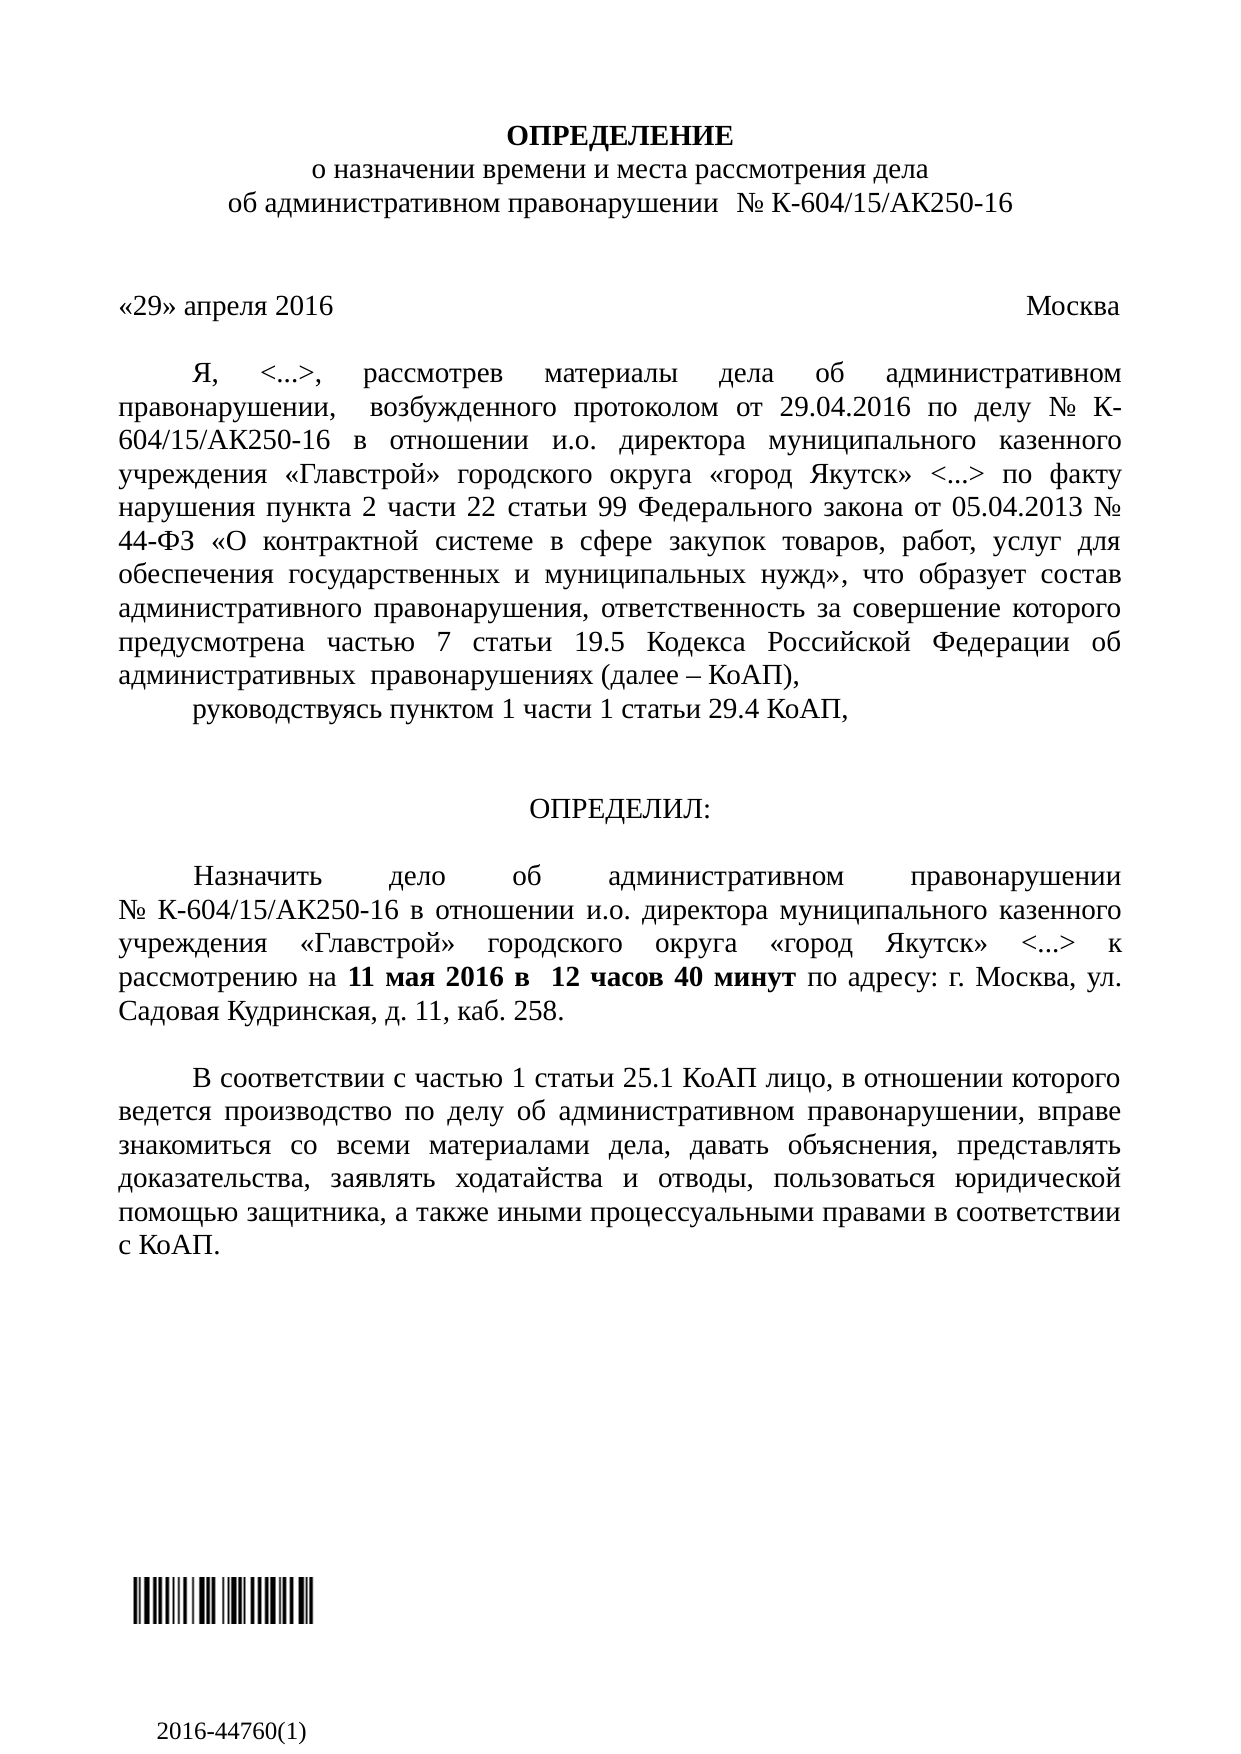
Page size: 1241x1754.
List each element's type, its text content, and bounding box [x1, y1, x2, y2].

subtitle ОПРЕДЕЛЕНИЕ [118, 118, 1122, 152]
text ОПРЕДЕЛИЛ: [118, 791, 1122, 825]
text об административном правонарушении № К-604/15/АК250-16 [118, 185, 1122, 221]
text «29» апреля 2016 Москва [118, 288, 1122, 322]
text руководствуясь пунктом 1 части 1 статьи 29.4 КоАП, [118, 691, 1122, 724]
text о назначении времени и места рассмотрения дела [118, 152, 1122, 185]
text Назначить дело об административном правонарушении № К-604/15/АК250-16 в отношении и.о. директора муниципального казенного учреждения «Главстрой» городского округа «город Якутск» <...> к рассмотрению на 11 мая 2016 в 12 часов 40 минут по адресу: г. Москва, ул. Садовая Кудринская, д. 11, каб. 258. [118, 858, 1122, 1026]
text Я, <...>, рассмотрев материалы дела об административном правонарушении, возбужденного протоколом от 29.04.2016 по делу № К-604/15/АК250-16 в отношении и.о. директора муниципального казенного учреждения «Главстрой» городского округа «город Якутск» <...> по факту нарушения пункта 2 части 22 статьи 99 Федерального закона от 05.04.2013 № 44-ФЗ «О контрактной системе в сфере закупок товаров, работ, услуг для обеспечения государственных и муниципальных нужд», что образует состав административного правонарушения, ответственность за совершение которого предусмотрена частью 7 статьи 19.5 Кодекса Российской Федерации об административных правонарушениях (далее – КоАП), [118, 355, 1122, 691]
text В соответствии с частью 1 статьи 25.1 КоАП лицо, в отношении которого ведется производство по делу об административном правонарушении, вправе знакомиться со всеми материалами дела, давать объяснения, представлять доказательства, заявлять ходатайства и отводы, пользоваться юридической помощью защитника, а также иными процессуальными правами в соответствии с КоАП. [118, 1060, 1122, 1261]
picture [118, 1577, 331, 1624]
